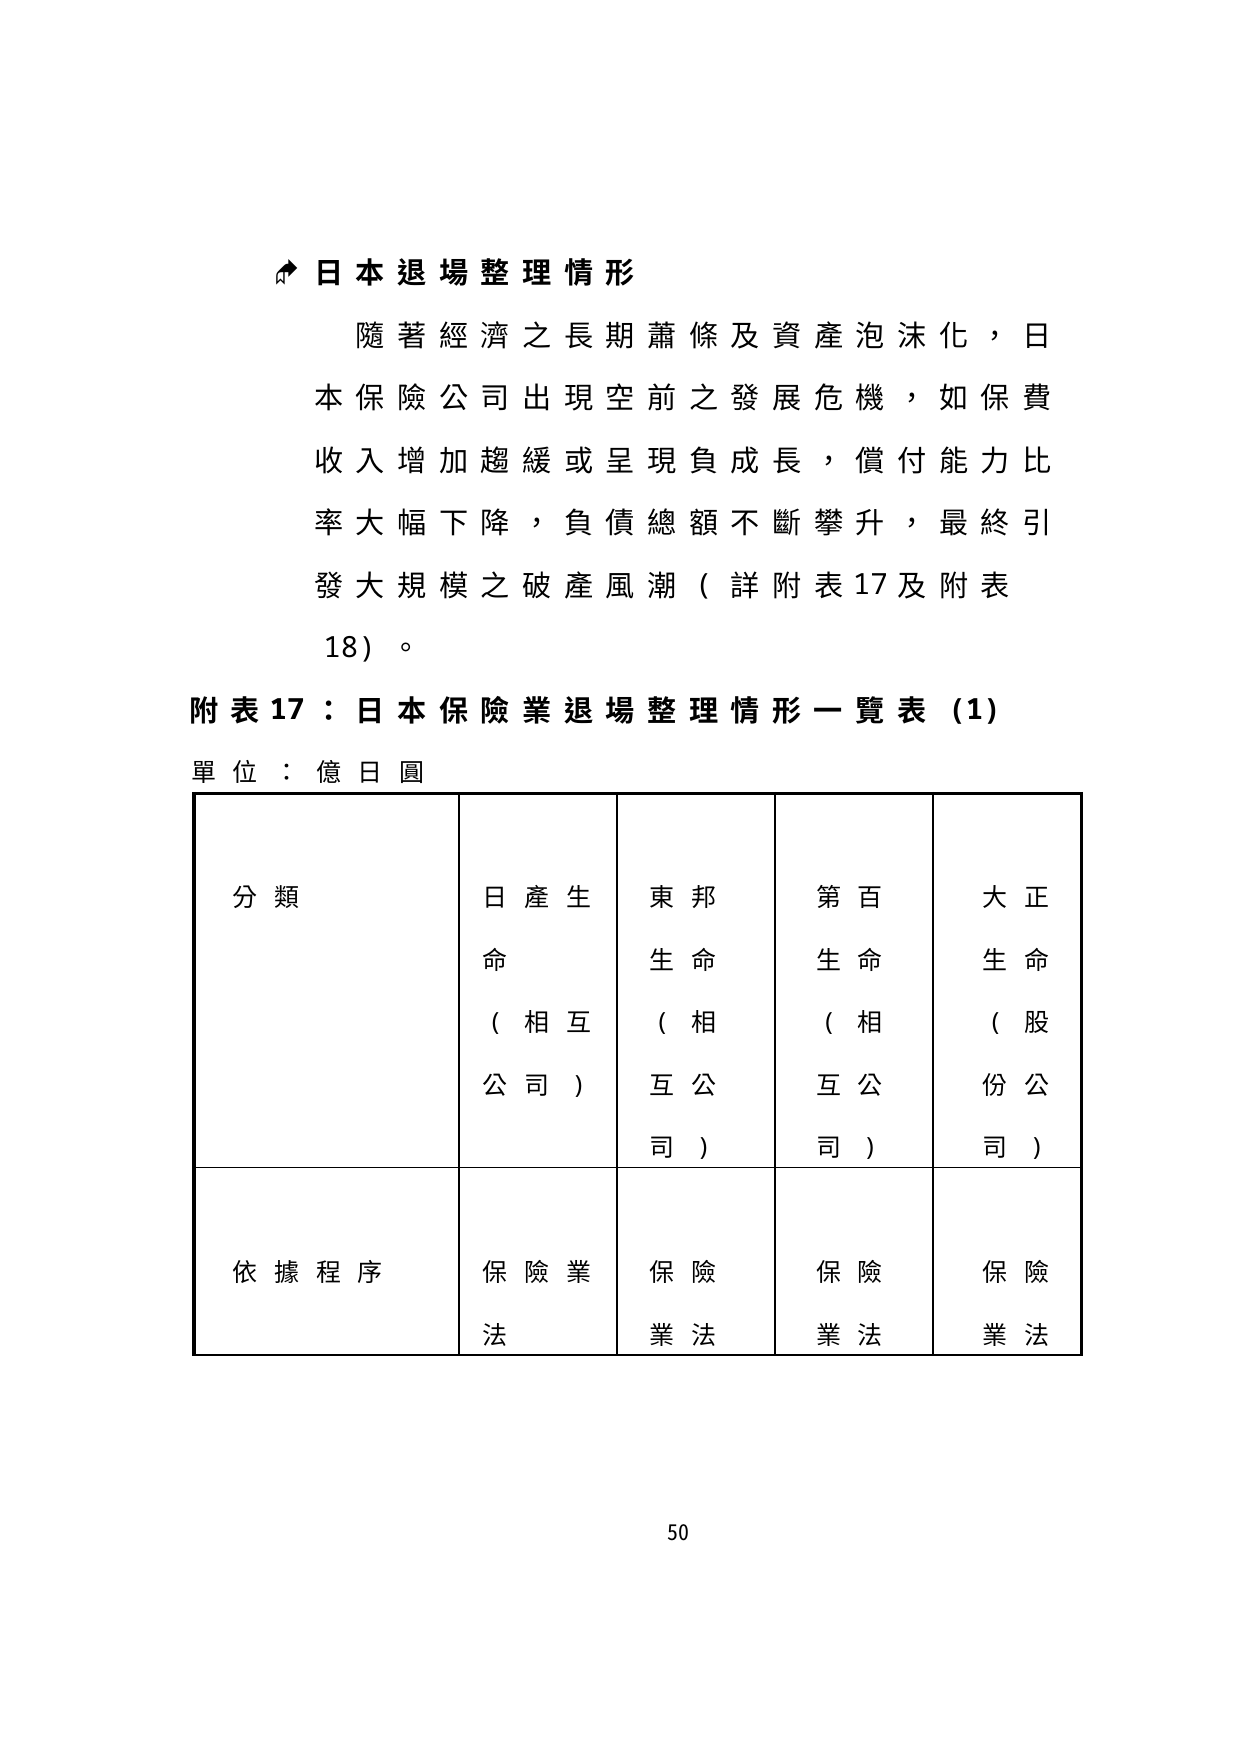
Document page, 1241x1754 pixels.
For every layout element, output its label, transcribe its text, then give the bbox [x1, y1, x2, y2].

text 隨著經濟之長期蕭條及資產泡沫化，日本保險公司出現空前之發展危機，如保費收入增加趨緩或呈現負成長，償付能力比率大幅下降，負債總額不斷攀升，最終引發大規模之破產風潮(詳附表17及附表18)。 [271, 292, 1058, 667]
table_header 東邦生命 (相互公司) [618, 795, 774, 1167]
table_header 分類 [196, 795, 458, 1167]
table_header 日產生命 (相互公司) [460, 795, 616, 1167]
table_cell 依據程序 [196, 1168, 458, 1354]
table_header 第百生命 (相互公司) [776, 795, 932, 1167]
text 附表17：日本保險業退場整理情形一覽表(1) 單位：億日圓 [183, 667, 1058, 792]
table_cell 保險業法 [460, 1168, 616, 1354]
table_cell 保險業法 [776, 1168, 932, 1354]
text 日本退場整理情形 [242, 229, 1058, 292]
table_cell 保險業法 [934, 1168, 1080, 1354]
table_cell 保險業法 [618, 1168, 774, 1354]
table_header 大正生命 (股份公司) [934, 795, 1080, 1167]
